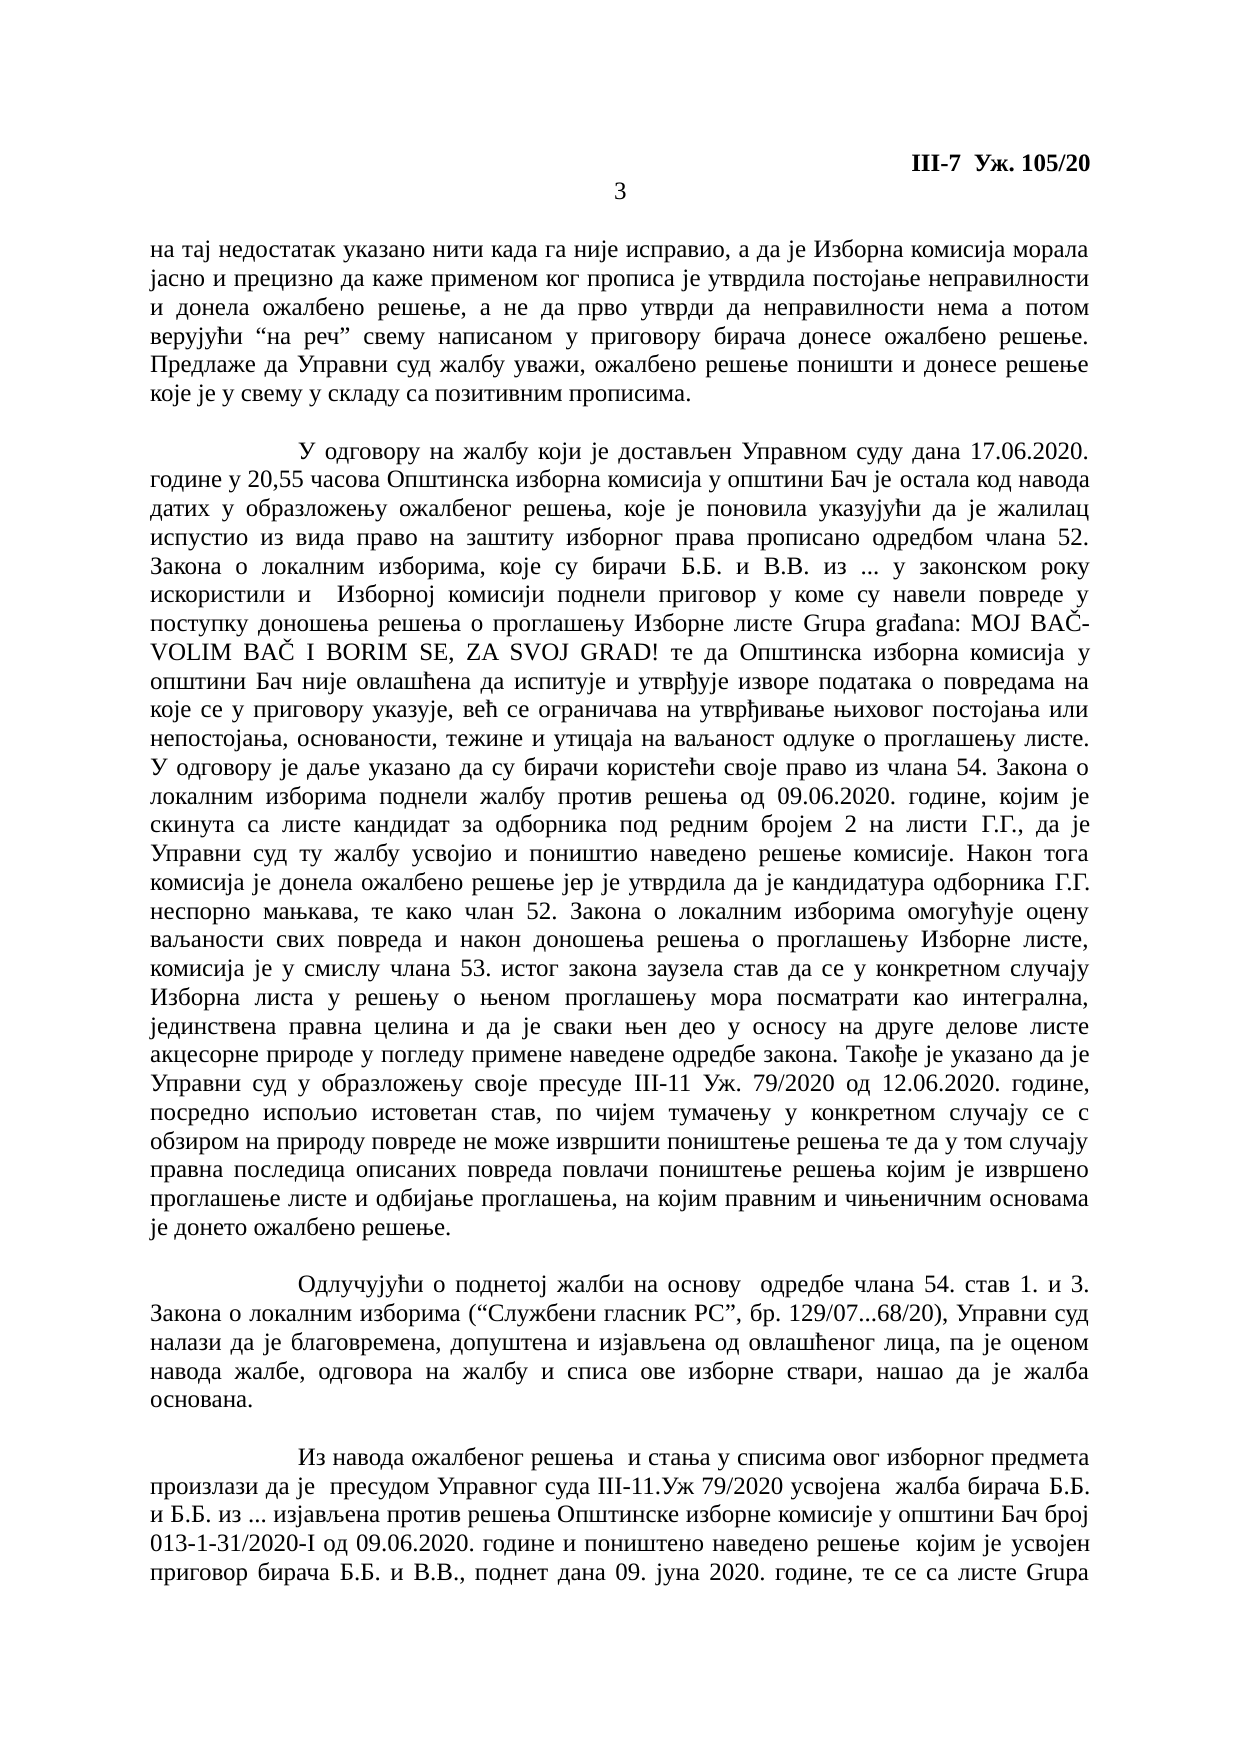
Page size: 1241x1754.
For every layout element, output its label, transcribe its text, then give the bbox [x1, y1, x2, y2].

text У одговору на жалбу који је достављен Управном суду дана 17.06.2020. године у 20,55 часова Општинска изборна комисија у општини Бач је остала код навода датих у образложењу ожалбеног решења, које је поновила указујући да је жалилац испустио из вида право на заштиту изборног права прописано одредбом члана 52. Закона о локалним изборима, које су бирачи Б.Б. и В.В. из ... у законском року искористили и Изборној комисији поднели приговор у коме су навели повреде у поступку доношења решења о проглашењу Изборне листе Grupа građana: MOJ BAČ-VOLIM BAČ I BORIM SE, ZA SVOJ GRAD! те да Општинска изборна комисија у општини Бач није овлашћена да испитује и утврђује изворе података о повредама на које се у приговору указује, већ се ограничава на утврђивање њиховог постојања или непостојања, основаности, тежине и утицаја на ваљаност одлуке о проглашењу листе. У одговору је даље указано да су бирачи користећи своје право из члана 54. Закона о локалним изборима поднели жалбу против решења од 09.06.2020. године, којим је скинута са листе кандидат за одборника под редним бројем 2 на листи Г.Г., да је Управни суд ту жалбу усвојио и поништио наведено решење комисије. Након тога комисија је донела ожалбено решење јер је утврдила да је кандидатура одборника Г.Г. неспорно мањкава, те како члан 52. Закона о локалним изборима омогућује оцену ваљаности свих повреда и након доношења решења о проглашењу Изборне листе, комисија је у смислу члана 53. истог закона заузела став да се у конкретном случају Изборна листа у решењу о њеном проглашењу мора посматрати као интегрална, јединствена правна целина и да је сваки њен део у осносу на друге делове листе акцесорне природе у погледу примене наведене одредбе закона. Такође је указано да је Управни суд у образложењу своје пресуде III-11 Уж. 79/2020 од 12.06.2020. године, посредно испољио истоветан став, по чијем тумачењу у конкретном случају се с обзиром на природу повреде не може извршити поништење решења те да у том случају правна последица описаних повреда повлачи поништење решења којим је извршено проглашење листе и одбијање проглашења, на којим правним и чињеничним основама је донето ожалбено решење. [150, 436, 1090, 1241]
text на тај недостатак указано нити када га није исправио, а да је Изборна комисија морала јасно и прецизно да каже применом ког прописа је утврдила постојање неправилности и донела ожалбено решење, а не да прво утврди да неправилности нема а потом верујући “на реч” свему написаном у приговору бирача донесе ожалбено решење. Предлаже да Управни суд жалбу уважи, ожалбено решење поништи и донесе решење које је у свему у складу са позитивним прописима. [150, 234, 1090, 407]
text Из навода ожалбеног решења и стања у списима овог изборног предмета произлази да је пресудом Управног суда III-11.Уж 79/2020 усвојена жалба бирача Б.Б. и Б.Б. из ... изјављена против решења Општинске изборне комисије у општини Бач број 013-1-31/2020-I од 09.06.2020. године и поништено наведено решење којим је усвојен приговор бирача Б.Б. и В.В., поднет дана 09. јуна 2020. године, те се са листе Grupа [150, 1442, 1090, 1586]
text Одлучујући о поднетој жалби на основу одредбе члана 54. став 1. и 3. Закона о локалним изборима (“Службени гласник РС”, бр. 129/07...68/20), Управни суд налази да је благовремена, допуштена и изјављена од овлашћеног лица, па је оценом навода жалбе, одговора на жалбу и списа ове изборне ствари, нашао да је жалба основана. [150, 1269, 1090, 1413]
